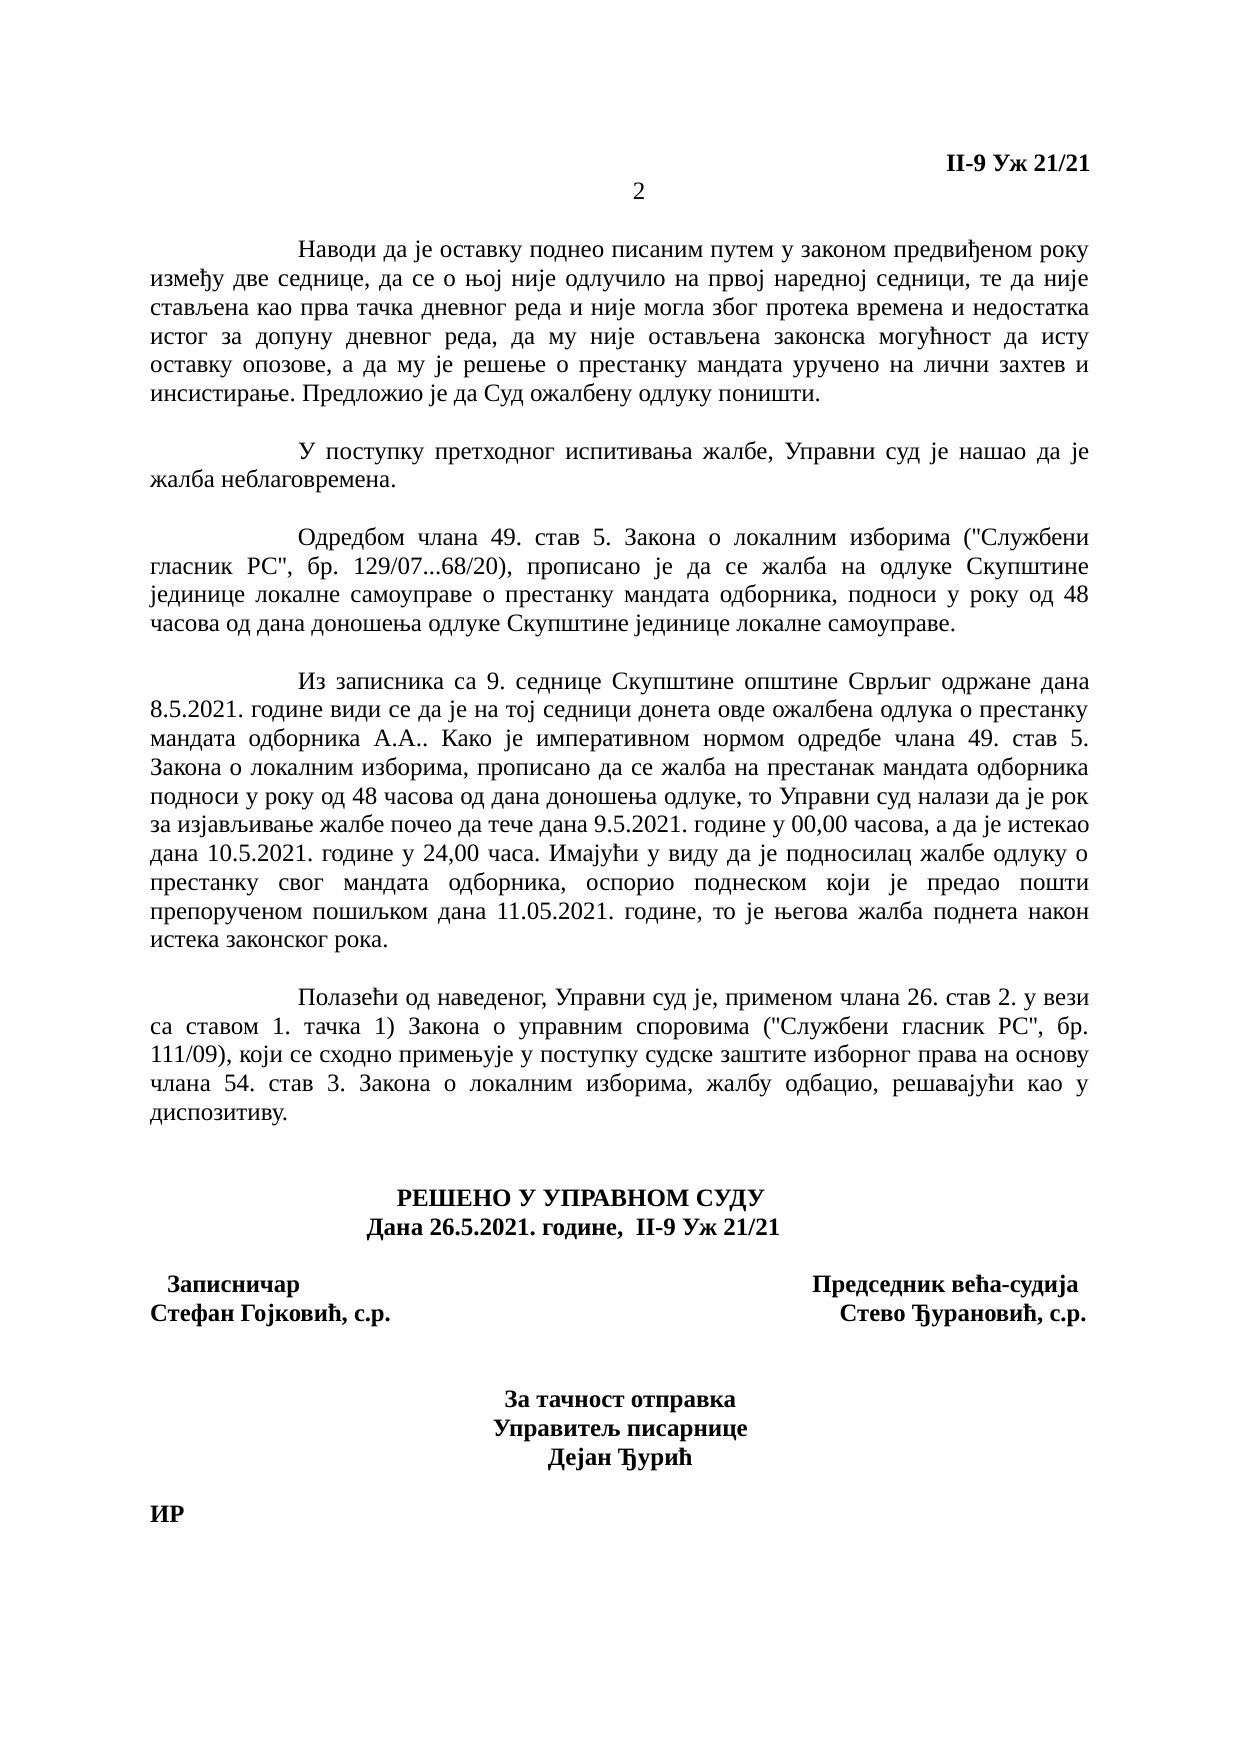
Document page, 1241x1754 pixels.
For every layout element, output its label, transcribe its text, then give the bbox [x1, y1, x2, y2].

text Дана 26.5.2021. године, II-9 Уж 21/21 [150, 1212, 1090, 1241]
text ИР [150, 1499, 1090, 1528]
text У поступку претходног испитивања жалбе, Управни суд је нашао да је жалба неблаговремена. [150, 436, 1090, 493]
text РЕШЕНО У УПРАВНОМ СУДУ [150, 1183, 1090, 1212]
text Наводи да је оставку поднео писаним путем у законом предвиђеном року између две седнице, да се о њој није одлучило на првој наредној седници, те да није стављена као прва тачка дневног реда и није могла због протека времена и недостатка истог за допуну дневног реда, да му није остављена законска могућност да исту оставку опозове, а да му је решење о престанку мандата уручено на лични захтев и инсистирање. Предложио је да Суд ожалбену одлуку поништи. [150, 234, 1090, 407]
text Одредбом члана 49. став 5. Закона о локалним изборима (''Службени гласник РС'', бр. 129/07...68/20), прописано је да се жалба на одлуке Скупштине јединице локалне самоуправе о престанку мандата одборника, подноси у року од 48 часова од дана доношења одлуке Скупштине јединице локалне самоуправе. [150, 522, 1090, 637]
text Дејан Ђурић [150, 1442, 1090, 1471]
text Полазећи од наведеног, Управни суд је, применом члана 26. став 2. у вези са ставом 1. тачка 1) Закона о управним споровима (''Службени гласник РС'', бр. 111/09), који се сходно примењује у поступку судске заштите изборног права на основу члана 54. став 3. Закона о локалним изборима, жалбу одбацио, решавајући као у диспозитиву. [150, 982, 1090, 1126]
text Управитељ писарнице [150, 1413, 1090, 1442]
text Стефан Гојковић, с.р. Стево Ђурановић, с.р. [150, 1298, 1090, 1327]
text За тачност отправка [150, 1384, 1090, 1413]
text Из записника са 9. седнице Скупштине општине Сврљиг одржане дана 8.5.2021. године види се да је на тој седници донета овде ожалбена одлука о престанку мандата одборника А.А.. Како је императивном нормом одредбе члана 49. став 5. Закона о локалним изборима, прописано да се жалба на престанак мандата одборника подноси у року од 48 часова од дана доношења одлуке, то Управни суд налази да је рок за изјављивање жалбе почео да тече дана 9.5.2021. године у 00,00 часова, а да је истекао дана 10.5.2021. године у 24,00 часа. Имајући у виду да је подносилац жалбе одлуку о престанку свог мандата одборника, оспорио поднеском који је предао пошти препорученом пошиљком дана 11.05.2021. године, то је његова жалба поднета након истека законског рока. [150, 666, 1090, 953]
text Записничар Председник већа-судија [150, 1269, 1090, 1298]
